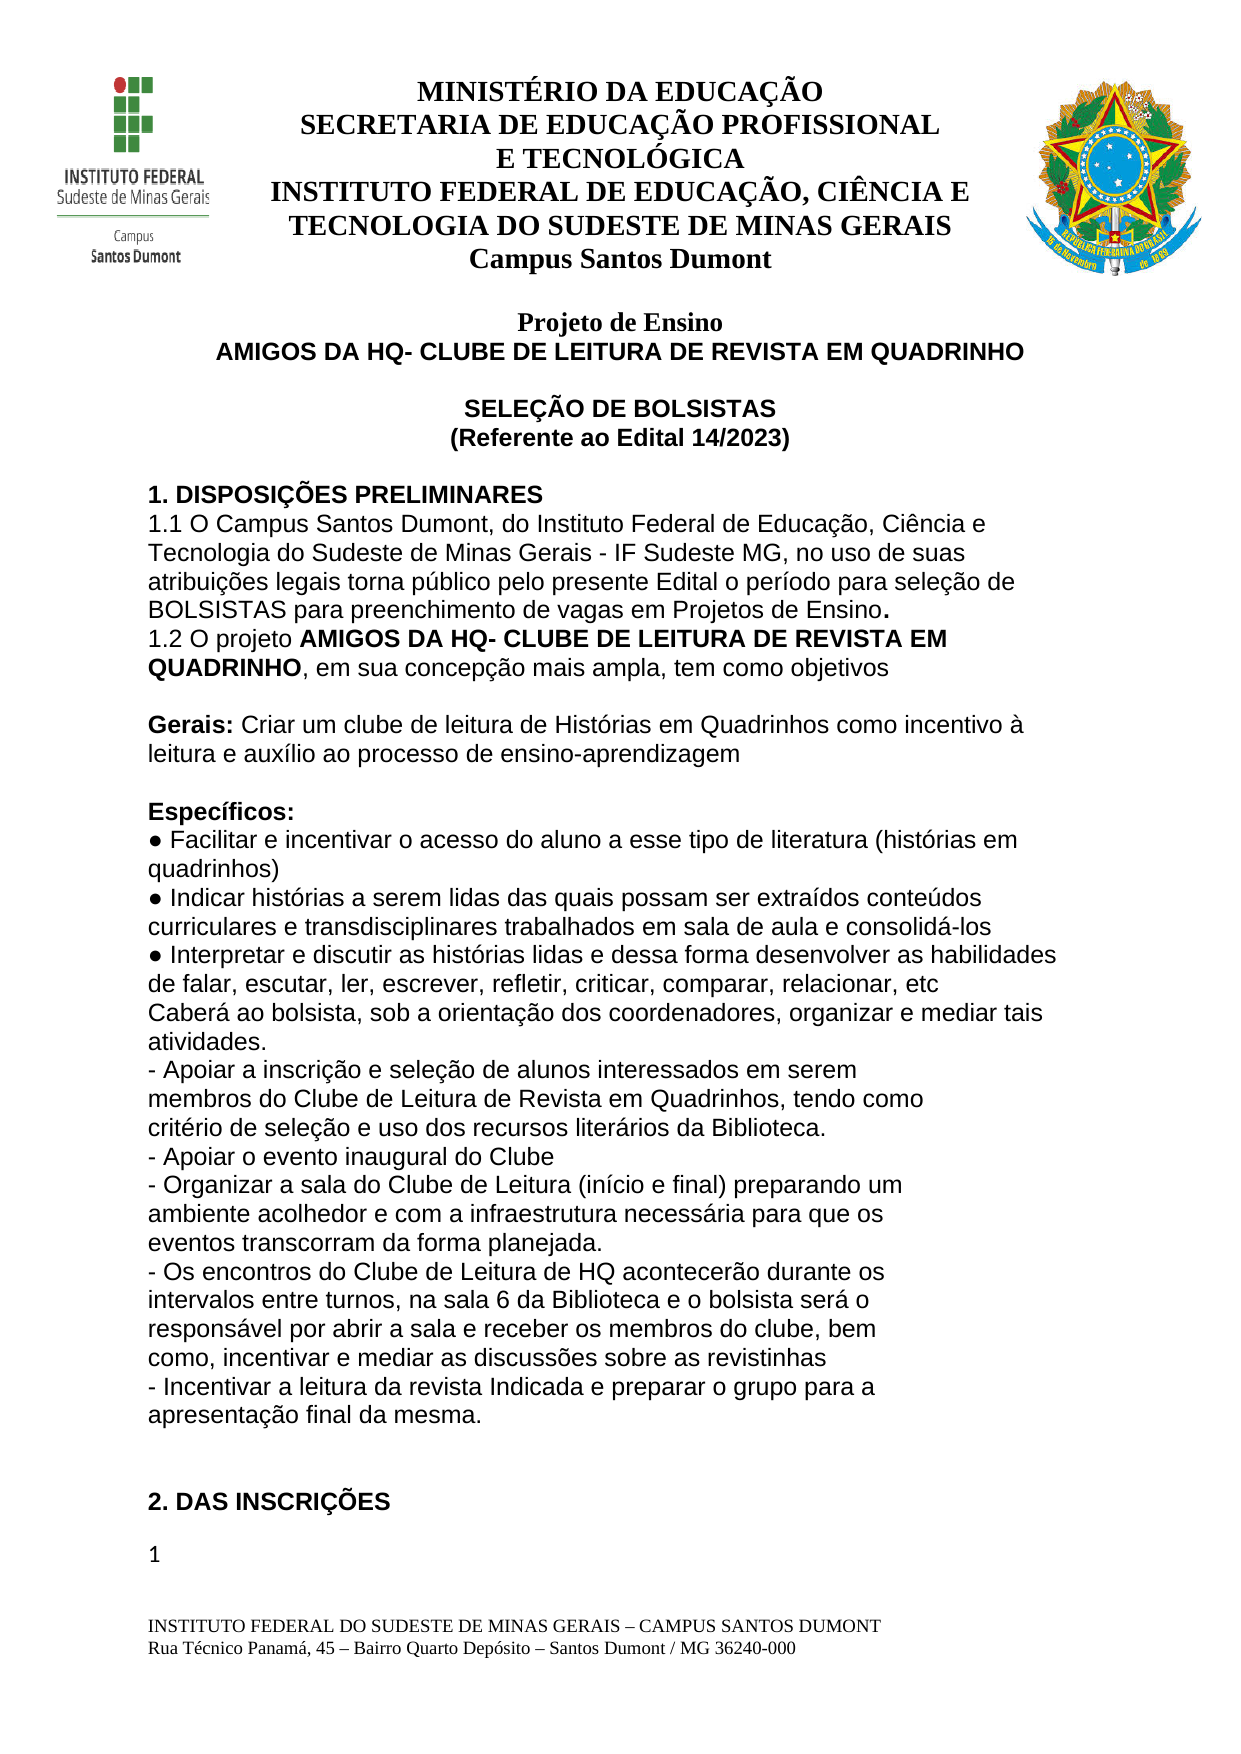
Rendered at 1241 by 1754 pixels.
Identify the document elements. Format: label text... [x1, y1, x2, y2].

text SELEÇÃO DE BOLSISTAS [148, 394, 1092, 423]
text (Referente ao Edital 14/2023) [148, 423, 1092, 452]
text - Incentivar a leitura da revista Indicada e preparar o grupo para a [148, 1372, 1092, 1401]
text 1.2 O projeto AMIGOS DA HQ- CLUBE DE LEITURA DE REVISTA EM QUADRINHO, em sua concepção mais ampla, tem como objetivos [148, 624, 1092, 682]
text 2. DAS INSCRIÇÕES [148, 1487, 1092, 1516]
text ● Interpretar e discutir as histórias lidas e dessa forma desenvolver as habilidades [148, 941, 1092, 969]
picture [54, 77, 210, 273]
text 1. DISPOSIÇÕES PRELIMINARES [148, 481, 1092, 509]
text - Apoiar o evento inaugural do Clube [148, 1142, 1092, 1171]
text apresentação final da mesma. [148, 1401, 1092, 1429]
text responsável por abrir a sala e receber os membros do clube, bem [148, 1314, 1092, 1343]
text AMIGOS DA HQ- CLUBE DE LEITURA DE REVISTA EM QUADRINHO [148, 337, 1092, 366]
text 1.1 O Campus Santos Dumont, do Instituto Federal de Educação, Ciência e Tecnologia do Sudeste de Minas Gerais - IF Sudeste MG, no uso de suas atribuições legais torna público pelo presente Edital o período para seleção de BOLSISTAS para preenchimento de vagas em Projetos de Ensino. [148, 509, 1092, 624]
text Caberá ao bolsista, sob a orientação dos coordenadores, organizar e mediar tais atividades. [148, 998, 1092, 1056]
picture [1026, 78, 1202, 276]
text eventos transcorram da forma planejada. [148, 1228, 1092, 1257]
text - Apoiar a inscrição e seleção de alunos interessados em serem [148, 1056, 1092, 1084]
text critério de seleção e uso dos recursos literários da Biblioteca. [148, 1113, 1092, 1142]
text ● Facilitar e incentivar o acesso do aluno a esse tipo de literatura (histórias em [148, 826, 1092, 854]
text - Os encontros do Clube de Leitura de HQ acontecerão durante os [148, 1257, 1092, 1286]
text Projeto de Ensino [148, 306, 1092, 337]
text ● Indicar histórias a serem lidas das quais possam ser extraídos conteúdos [148, 883, 1092, 912]
text Gerais: Criar um clube de leitura de Histórias em Quadrinhos como incentivo à [148, 711, 1092, 739]
text ambiente acolhedor e com a infraestrutura necessária para que os [148, 1199, 1092, 1228]
text de falar, escutar, ler, escrever, refletir, criticar, comparar, relacionar, etc [148, 969, 1092, 998]
text como, incentivar e mediar as discussões sobre as revistinhas [148, 1343, 1092, 1372]
text membros do Clube de Leitura de Revista em Quadrinhos, tendo como [148, 1084, 1092, 1113]
text quadrinhos) [148, 854, 1092, 883]
text - Organizar a sala do Clube de Leitura (início e final) preparando um [148, 1171, 1092, 1199]
text Específicos: [148, 797, 1092, 826]
text intervalos entre turnos, na sala 6 da Biblioteca e o bolsista será o [148, 1286, 1092, 1314]
text curriculares e transdisciplinares trabalhados em sala de aula e consolidá-los [148, 912, 1092, 941]
text leitura e auxílio ao processo de ensino-aprendizagem [148, 739, 1092, 768]
